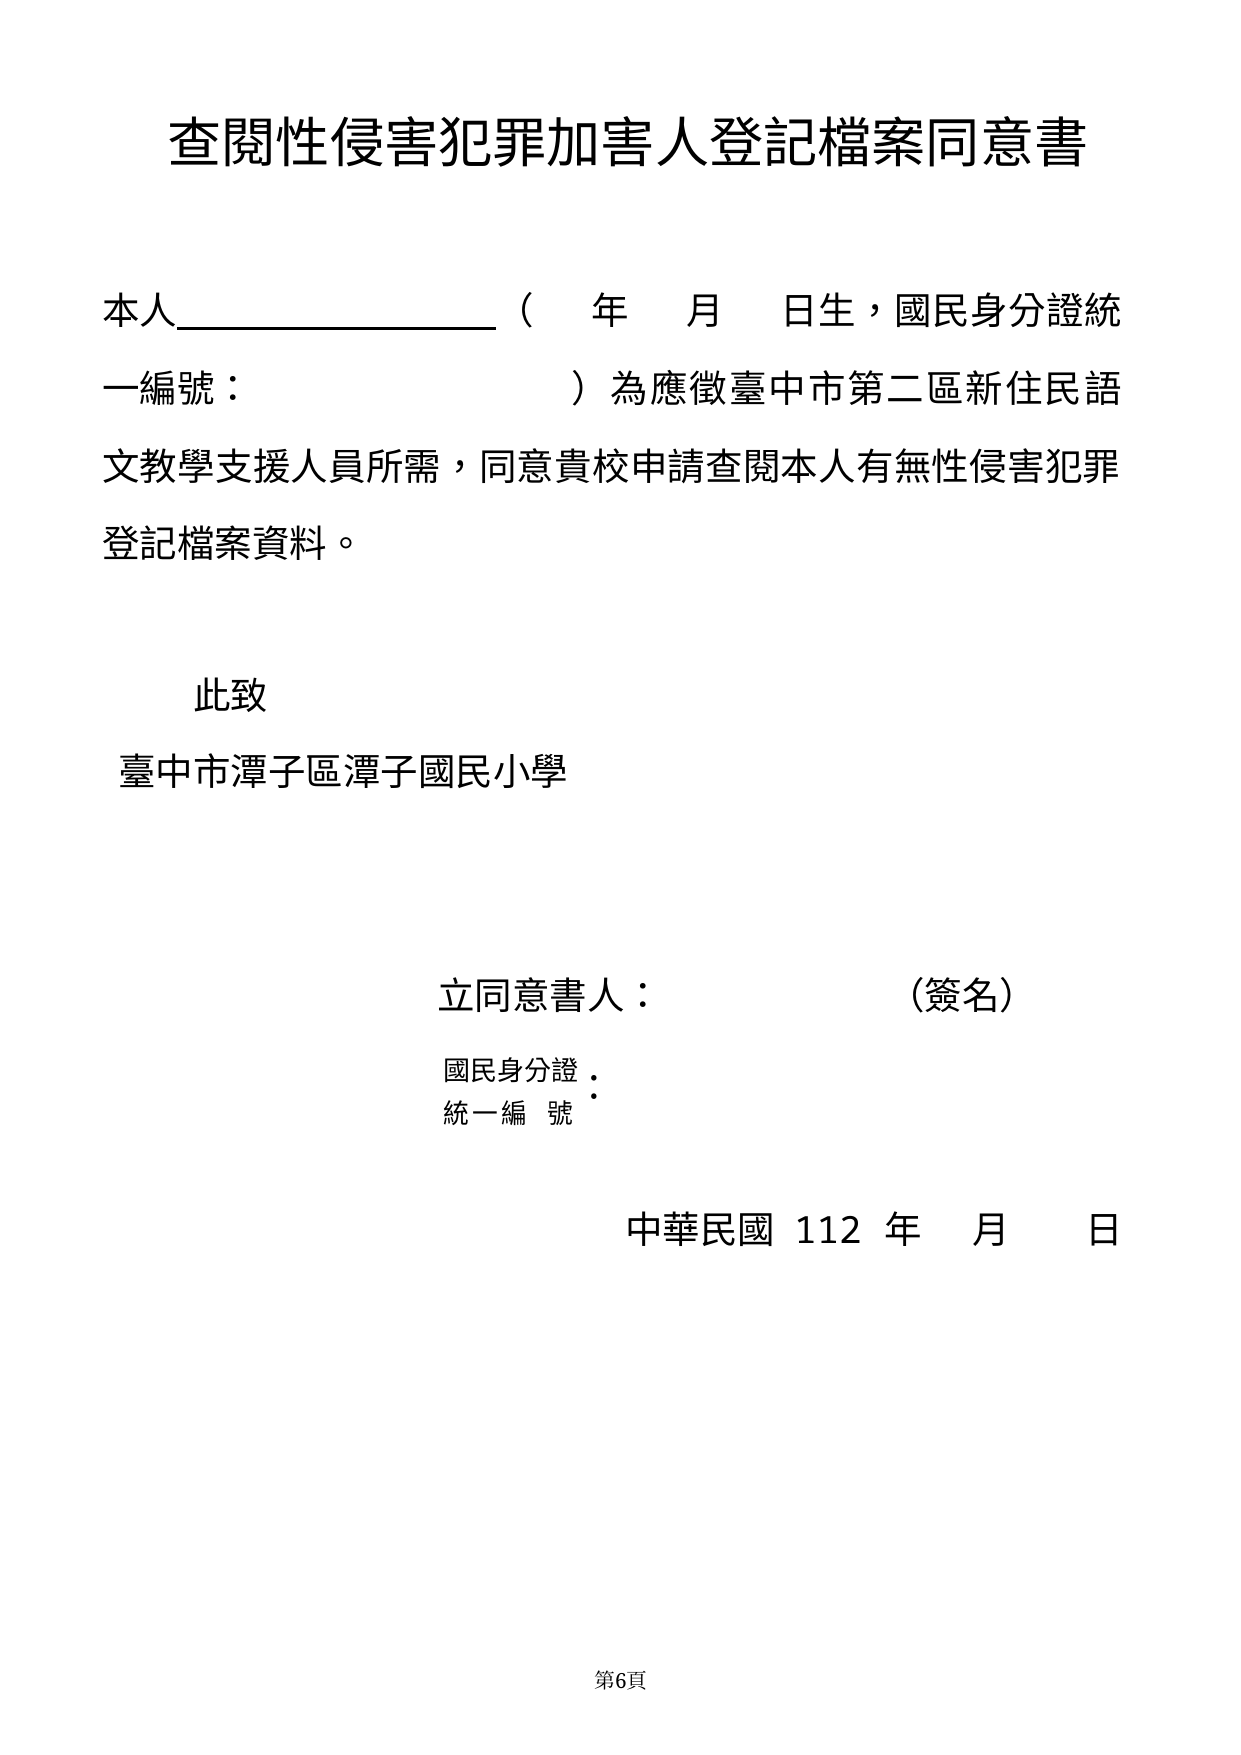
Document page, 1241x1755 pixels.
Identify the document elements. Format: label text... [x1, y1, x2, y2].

text 立同意書人： （簽名） [437, 966, 1199, 1020]
subtitle 中華民國 112 年 月 日 [625, 1200, 1199, 1255]
subtitle 查閱性侵害犯罪加害人登記檔案同意書 [167, 108, 1199, 176]
text 此致 [193, 666, 1199, 720]
text 國民身分證 統一編 號： [443, 1061, 616, 1134]
subtitle 本人 （ 年 月 日生，國民身分證統一編號： ）為應徵臺中市第二區新住民語文教學支援人員所需，同意貴校申請查閱本人有無性侵害犯罪登記檔案資料。 [102, 281, 1123, 568]
subtitle 臺中市潭子區潭子國民小學 [118, 742, 1199, 796]
